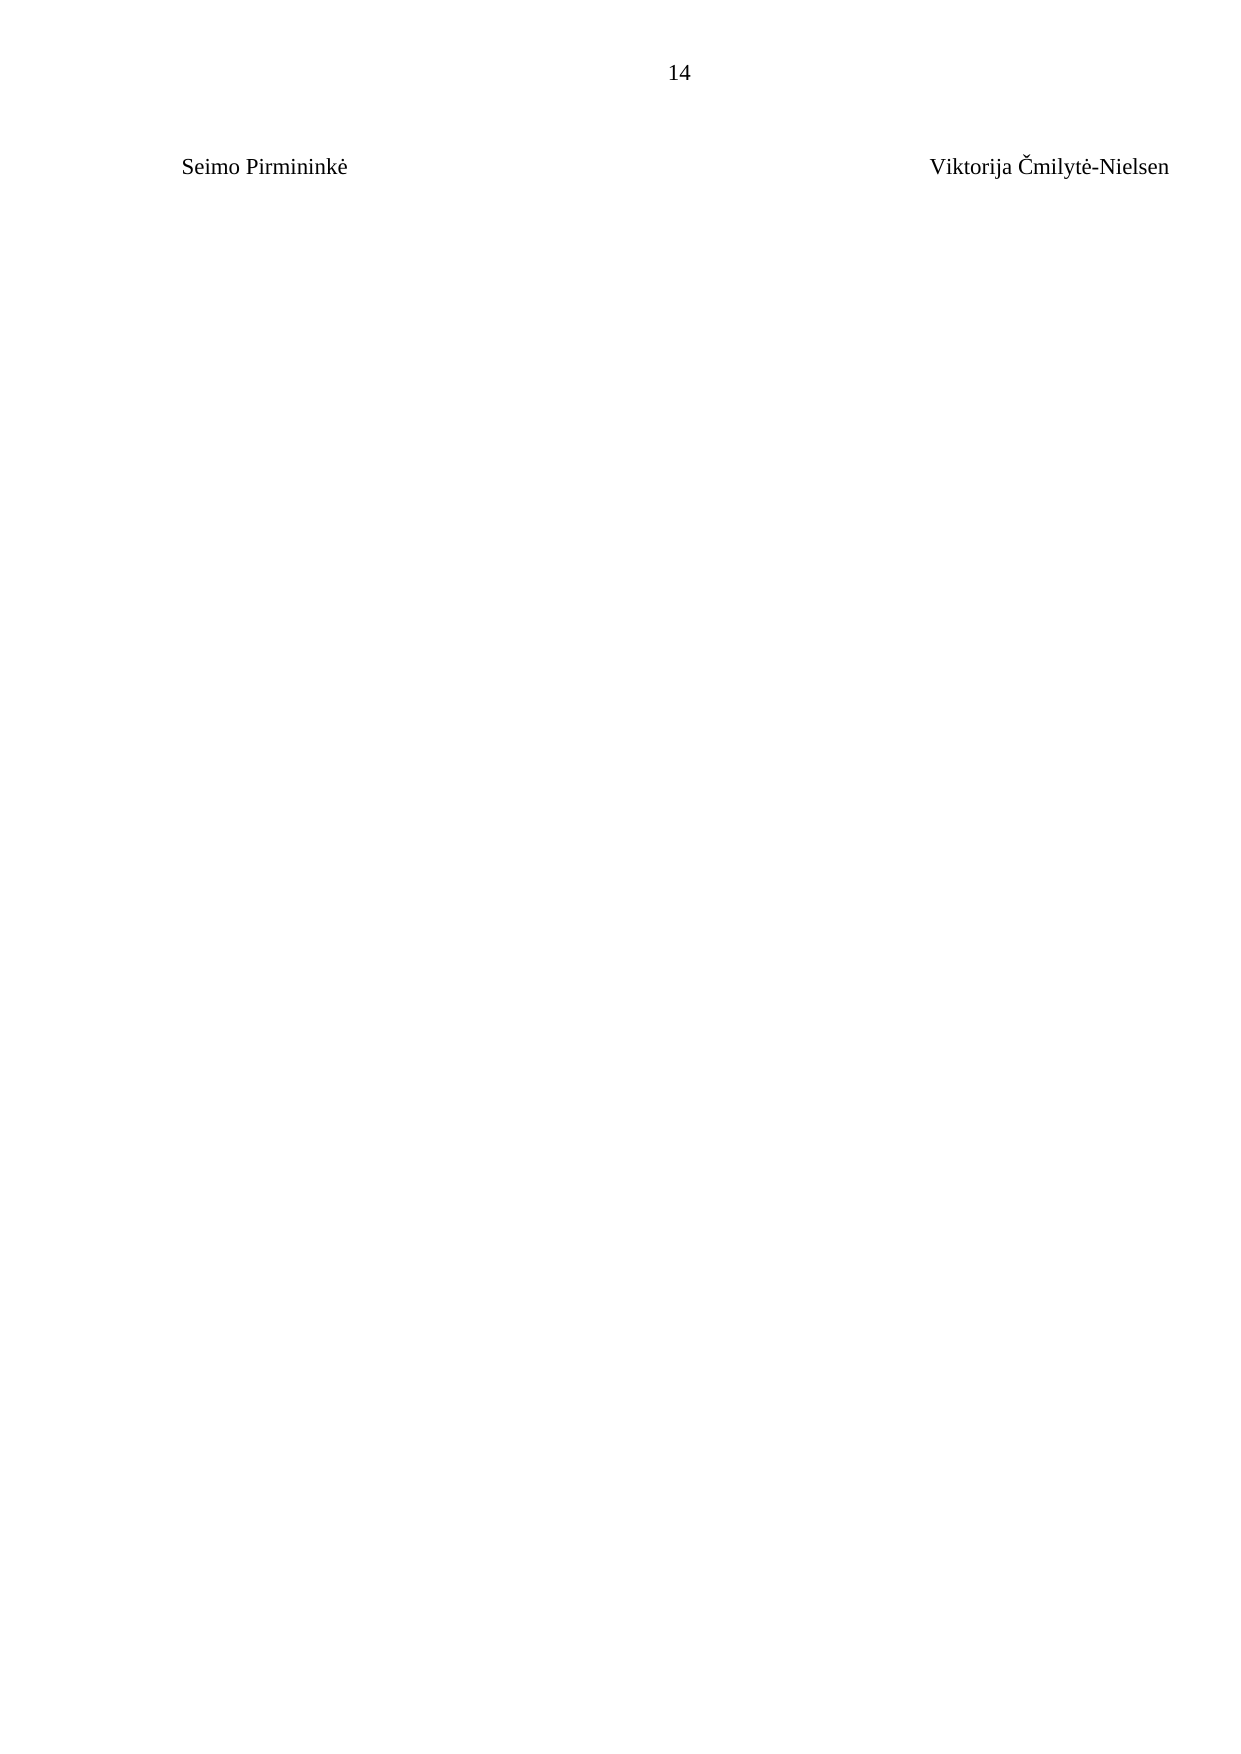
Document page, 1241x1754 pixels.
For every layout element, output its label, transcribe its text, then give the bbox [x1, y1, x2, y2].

table_cell Viktorija Čmilytė-Nielsen [868, 118, 1240, 183]
table_cell Seimo Pirmininkė [170, 118, 500, 183]
table_cell [500, 118, 868, 183]
